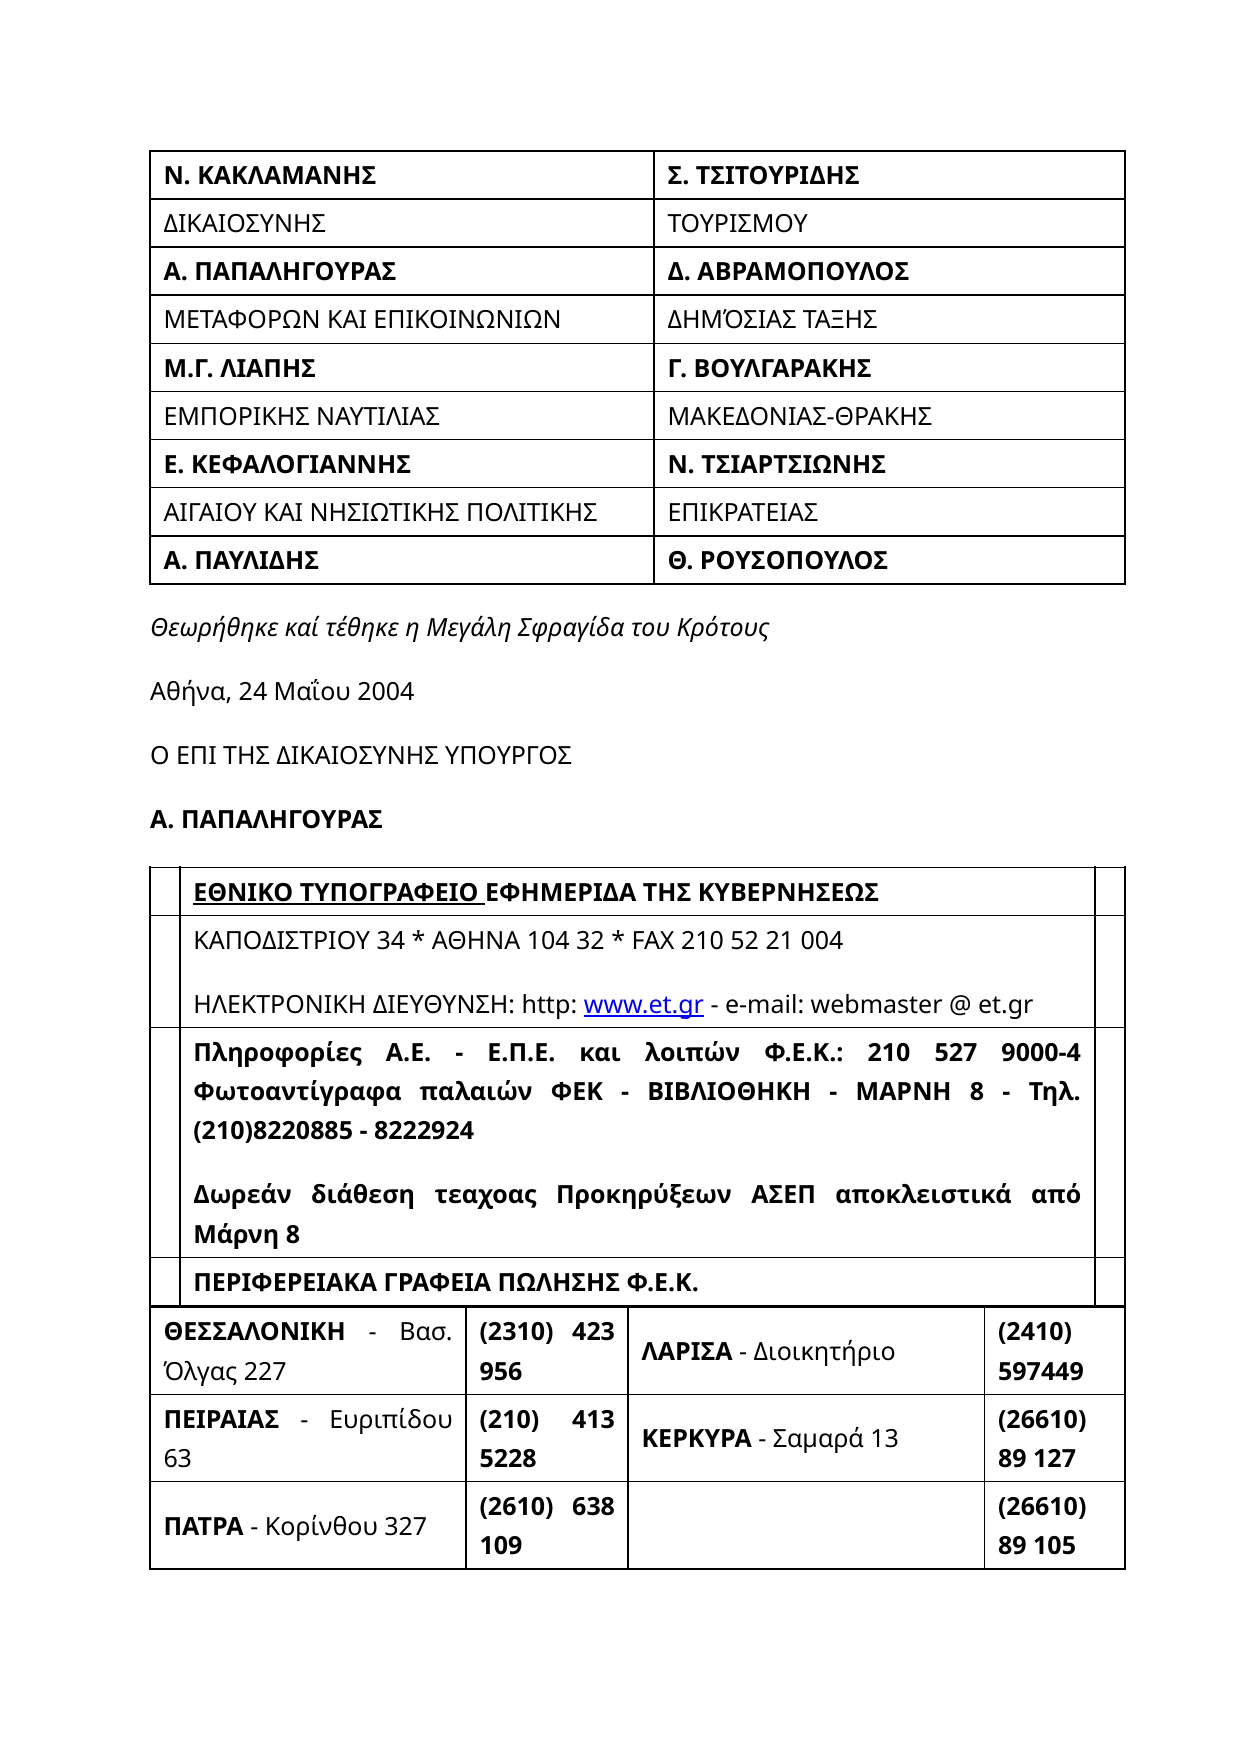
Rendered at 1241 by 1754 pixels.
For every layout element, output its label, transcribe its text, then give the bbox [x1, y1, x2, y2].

table_cell (26610) 89 105 [985, 1482, 1124, 1568]
table_cell ΠΕΡΙΦΕΡΕΙΑΚΑ ΓΡΑΦΕΙΑ ΠΩΛΗΣΗΣ Φ.Ε.Κ. [181, 1258, 1094, 1305]
table_header (2410) 597449 [985, 1308, 1124, 1393]
table_header ΕΘΝΙΚΟ ΤΥΠΟΓΡΑΦΕΙΟ ΕΦΗΜΕΡΙΔΑ ΤΗΣ ΚΥΒΕΡΝΗΣΕΩΣ [181, 868, 1094, 914]
table_header ΛΑΡΙΣΑ - Διοικητήριο [629, 1308, 984, 1393]
table_cell [1096, 1028, 1124, 1257]
table_cell [1096, 1258, 1124, 1305]
table_cell ΚΑΠΟΔΙΣΤΡΙΟΥ 34 * ΑΘΗΝΑ 104 32 * FAX 210 52 21 004 ΗΛΕΚΤΡΟΝΙΚΗ ΔΙΕΥΘΥΝΣΗ: http: www.et.gr - e-mail: webmaster @ et.gr [181, 916, 1094, 1027]
table_cell Πληροφορίες A.E. - Ε.Π.Ε. και λοιπών Φ.Ε.Κ.: 210 527 9000-4 Φωτοαντίγραφα παλαιών ΦΕΚ - ΒΙΒΛΙΟΘΗΚΗ - ΜΑΡΝΗ 8 - Τηλ. (210)8220885 - 8222924 Δωρεάν διάθεση τεαχοας Προκηρύξεων ΑΣΕΠ αποκλειστικά από Μάρνη 8 [181, 1028, 1094, 1257]
text Θεωρήθηκε καί τέθηκε η Μεγάλη Σφραγίδα του Κρότους [150, 610, 1090, 644]
table_cell ΜΕΤΑΦΟΡΩΝ ΚΑΙ ΕΠΙΚΟΙΝΩΝΙΩΝ [151, 296, 653, 342]
table_cell ΚΕΡΚΥΡΑ - Σαμαρά 13 [629, 1395, 984, 1481]
table_header (2310) 423 956 [467, 1308, 627, 1393]
table_cell Α. ΠΑΠΑΛΗΓΟΥΡΑΣ [151, 248, 653, 294]
table_cell Μ.Γ. ΛΙΑΠΗΣ [151, 344, 653, 391]
table_cell ΔΗΜΌΣΙΑΣ ΤΑΞΗΣ [655, 296, 1124, 342]
text Ο ΕΠΙ ΤΗΣ ΔΙΚΑΙΟΣΥΝΗΣ ΥΠΟΥΡΓΟΣ [150, 738, 1090, 772]
table_cell Δ. ΑΒΡΑΜΟΠΟΥΛΟΣ [655, 248, 1124, 294]
table_cell Α. ΠΑΥΛΙΔΗΣ [151, 537, 653, 583]
table_cell ΤΟΥΡΙΣΜΟΥ [655, 200, 1124, 246]
table_cell ΕΜΠΟΡΙΚΗΣ ΝΑΥΤΙΛΙΑΣ [151, 392, 653, 439]
table_cell Ν. ΚΑΚΛΑΜΑΝΗΣ [151, 152, 653, 198]
table_cell Θ. ΡΟΥΣΟΠΟΥΛΟΣ [655, 537, 1124, 583]
table_cell ΜΑΚΕΔΟΝΙΑΣ-ΘΡΑΚΗΣ [655, 392, 1124, 439]
text Αθήνα, 24 Μαΐου 2004 [150, 674, 1090, 708]
table_cell (210) 413 5228 [467, 1395, 627, 1481]
table_cell ΑΙΓΑΙΟΥ ΚΑΙ ΝΗΣΙΩΤΙΚΗΣ ΠΟΛΙΤΙΚΗΣ [151, 488, 653, 535]
table_cell ΕΠΙΚΡΑΤΕΙΑΣ [655, 488, 1124, 535]
table_header ΘΕΣΣΑΛΟΝΙΚΗ - Βασ. Όλγας 227 [151, 1308, 465, 1393]
table_header [1096, 868, 1124, 914]
table_cell [151, 916, 179, 1027]
table_cell Ε. ΚΕΦΑΛΟΓΙΑΝΝΗΣ [151, 440, 653, 487]
table_cell Σ. ΤΣΙΤΟΥΡΙΔΗΣ [655, 152, 1124, 198]
text A. ΠΑΠΑΛΗΓΟΥΡΑΣ [150, 802, 1090, 836]
table_cell Γ. ΒΟΥΛΓΑΡΑΚΗΣ [655, 344, 1124, 391]
table_cell ΔΙΚΑΙΟΣΥΝΗΣ [151, 200, 653, 246]
table_cell [629, 1482, 984, 1568]
table_cell Ν. ΤΣΙΑΡΤΣΙΩΝΗΣ [655, 440, 1124, 487]
table_header [151, 868, 179, 914]
table_cell [151, 1028, 179, 1257]
table_cell ΠΕΙΡΑΙΑΣ - Ευριπίδου 63 [151, 1395, 465, 1481]
table_cell (26610) 89 127 [985, 1395, 1124, 1481]
table_cell [1096, 916, 1124, 1027]
table_cell [151, 1258, 179, 1305]
table_cell ΠΑΤΡΑ - Κορίνθου 327 [151, 1482, 465, 1568]
table_cell (2610) 638 109 [467, 1482, 627, 1568]
